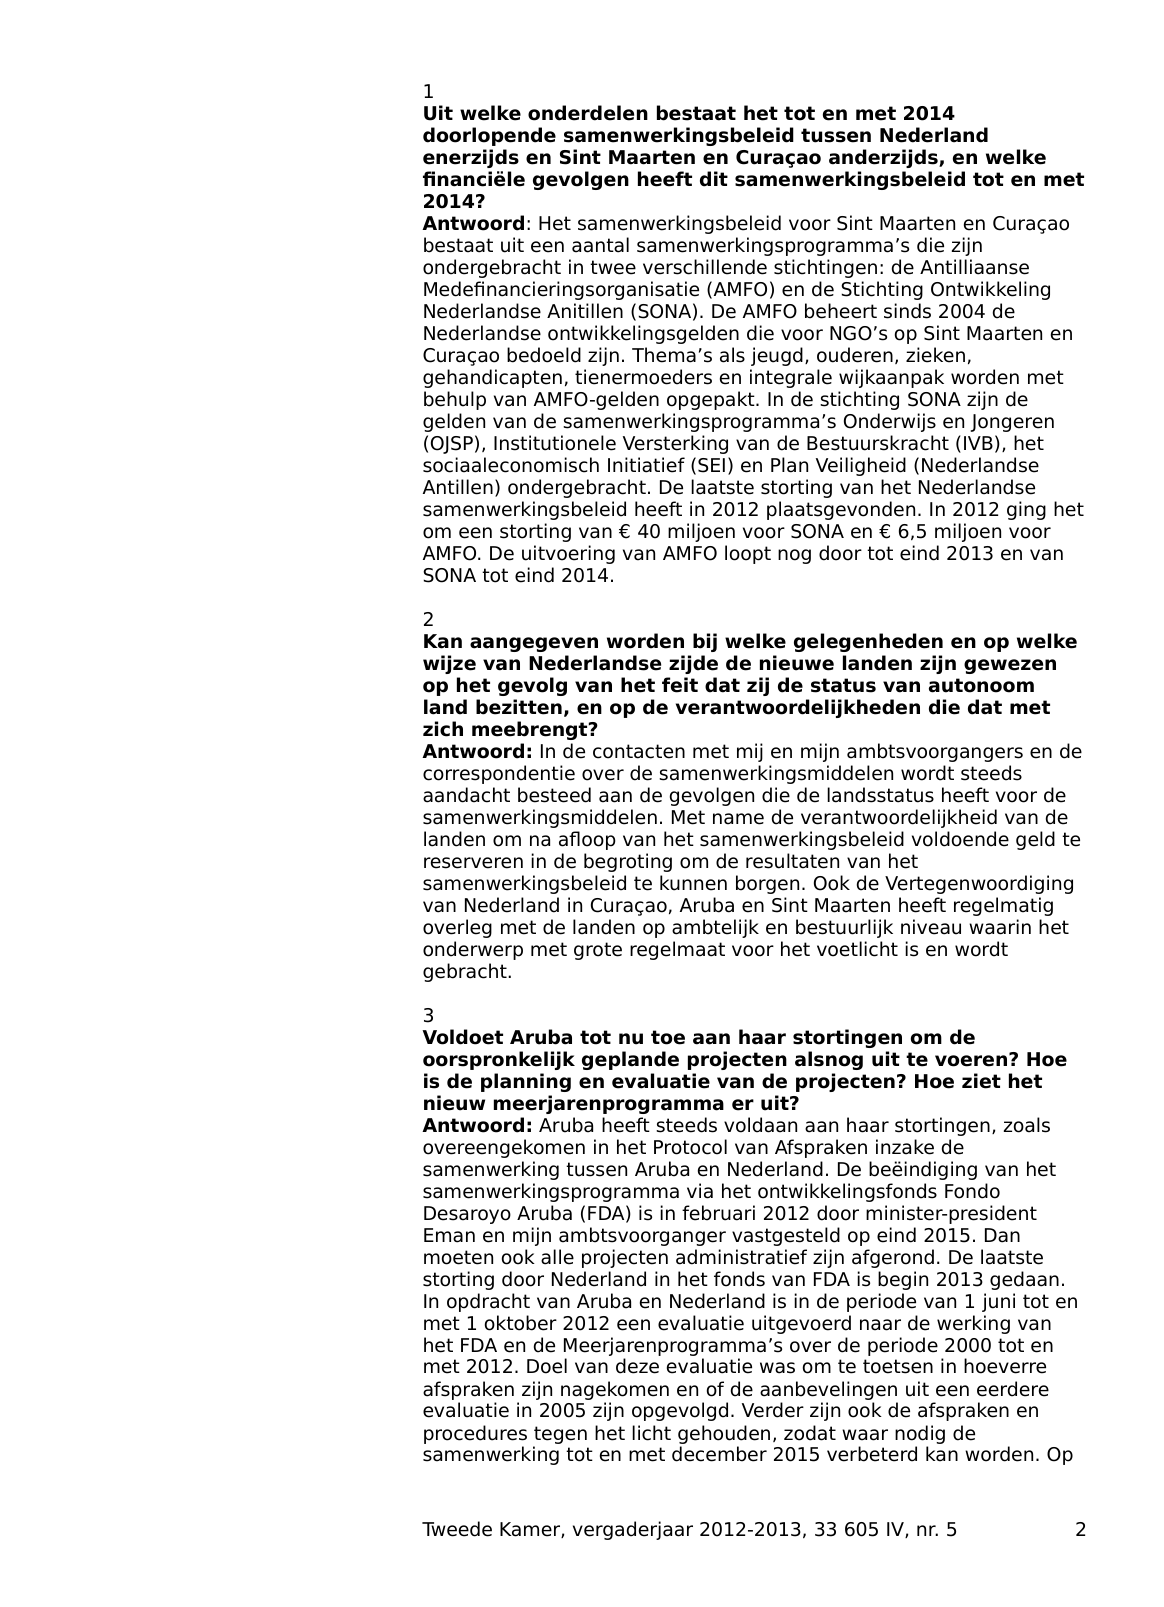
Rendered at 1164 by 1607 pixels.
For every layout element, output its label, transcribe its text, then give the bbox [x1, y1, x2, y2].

text 1 [422, 81, 1087, 103]
text Kan aangegeven worden bij welke gelegenheden en op welke wijze van Nederlandse zijde de nieuwe landen zijn gewezen op het gevolg van het feit dat zij de status van autonoom land bezitten, en op de verantwoordelijkheden die dat met zich meebrengt? [422, 631, 1087, 741]
text Antwoord: In de contacten met mij en mijn ambtsvoorgangers en de correspondentie over de samenwerkingsmiddelen wordt steeds aandacht besteed aan de gevolgen die de landsstatus heeft voor de samenwerkingsmiddelen. Met name de verantwoordelijkheid van de landen om na afloop van het samenwerkingsbeleid voldoende geld te reserveren in de begroting om de resultaten van het samenwerkingsbeleid te kunnen borgen. Ook de Vertegenwoordiging van Nederland in Curaçao, Aruba en Sint Maarten heeft regelmatig overleg met de landen op ambtelijk en bestuurlijk niveau waarin het onderwerp met grote regelmaat voor het voetlicht is en wordt gebracht. [422, 741, 1087, 983]
text Antwoord: Het samenwerkingsbeleid voor Sint Maarten en Curaçao bestaat uit een aantal samenwerkingsprogramma’s die zijn ondergebracht in twee verschillende stichtingen: de Antilliaanse Medefinancieringsorganisatie (AMFO) en de Stichting Ontwikkeling Nederlandse Anitillen (SONA). De AMFO beheert sinds 2004 de Nederlandse ontwikkelingsgelden die voor NGO’s op Sint Maarten en Curaçao bedoeld zijn. Thema’s als jeugd, ouderen, zieken, gehandicapten, tienermoeders en integrale wijkaanpak worden met behulp van AMFO-gelden opgepakt. In de stichting SONA zijn de gelden van de samenwerkingsprogramma’s Onderwijs en Jongeren (OJSP), Institutionele Versterking van de Bestuurskracht (IVB), het sociaaleconomisch Initiatief (SEI) en Plan Veiligheid (Nederlandse Antillen) ondergebracht. De laatste storting van het Nederlandse samenwerkingsbeleid heeft in 2012 plaatsgevonden. In 2012 ging het om een storting van € 40 miljoen voor SONA en € 6,5 miljoen voor AMFO. De uitvoering van AMFO loopt nog door tot eind 2013 en van SONA tot eind 2014. [422, 213, 1087, 587]
text 2 [422, 609, 1087, 631]
text Voldoet Aruba tot nu toe aan haar stortingen om de oorspronkelijk geplande projecten alsnog uit te voeren? Hoe is de planning en evaluatie van de projecten? Hoe ziet het nieuw meerjarenprogramma er uit? [422, 1027, 1087, 1115]
text Uit welke onderdelen bestaat het tot en met 2014 doorlopende samenwerkingsbeleid tussen Nederland enerzijds en Sint Maarten en Curaçao anderzijds, en welke financiële gevolgen heeft dit samenwerkingsbeleid tot en met 2014? [422, 103, 1087, 213]
text Antwoord: Aruba heeft steeds voldaan aan haar stortingen, zoals overeengekomen in het Protocol van Afspraken inzake de samenwerking tussen Aruba en Nederland. De beëindiging van het samenwerkingsprogramma via het ontwikkelingsfonds Fondo Desaroyo Aruba (FDA) is in februari 2012 door minister-president Eman en mijn ambtsvoorganger vastgesteld op eind 2015. Dan moeten ook alle projecten administratief zijn afgerond. De laatste storting door Nederland in het fonds van FDA is begin 2013 gedaan. In opdracht van Aruba en Nederland is in de periode van 1 juni tot en met 1 oktober 2012 een evaluatie uitgevoerd naar de werking van het FDA en de Meerjarenprogramma’s over de periode 2000 tot en met 2012. Doel van deze evaluatie was om te toetsen in hoeverre afspraken zijn nagekomen en of de aanbevelingen uit een eerdere evaluatie in 2005 zijn opgevolgd. Verder zijn ook de afspraken en procedures tegen het licht gehouden, zodat waar nodig de samenwerking tot en met december 2015 verbeterd kan worden. Op [422, 1115, 1087, 1466]
text 3 [422, 1005, 1087, 1027]
